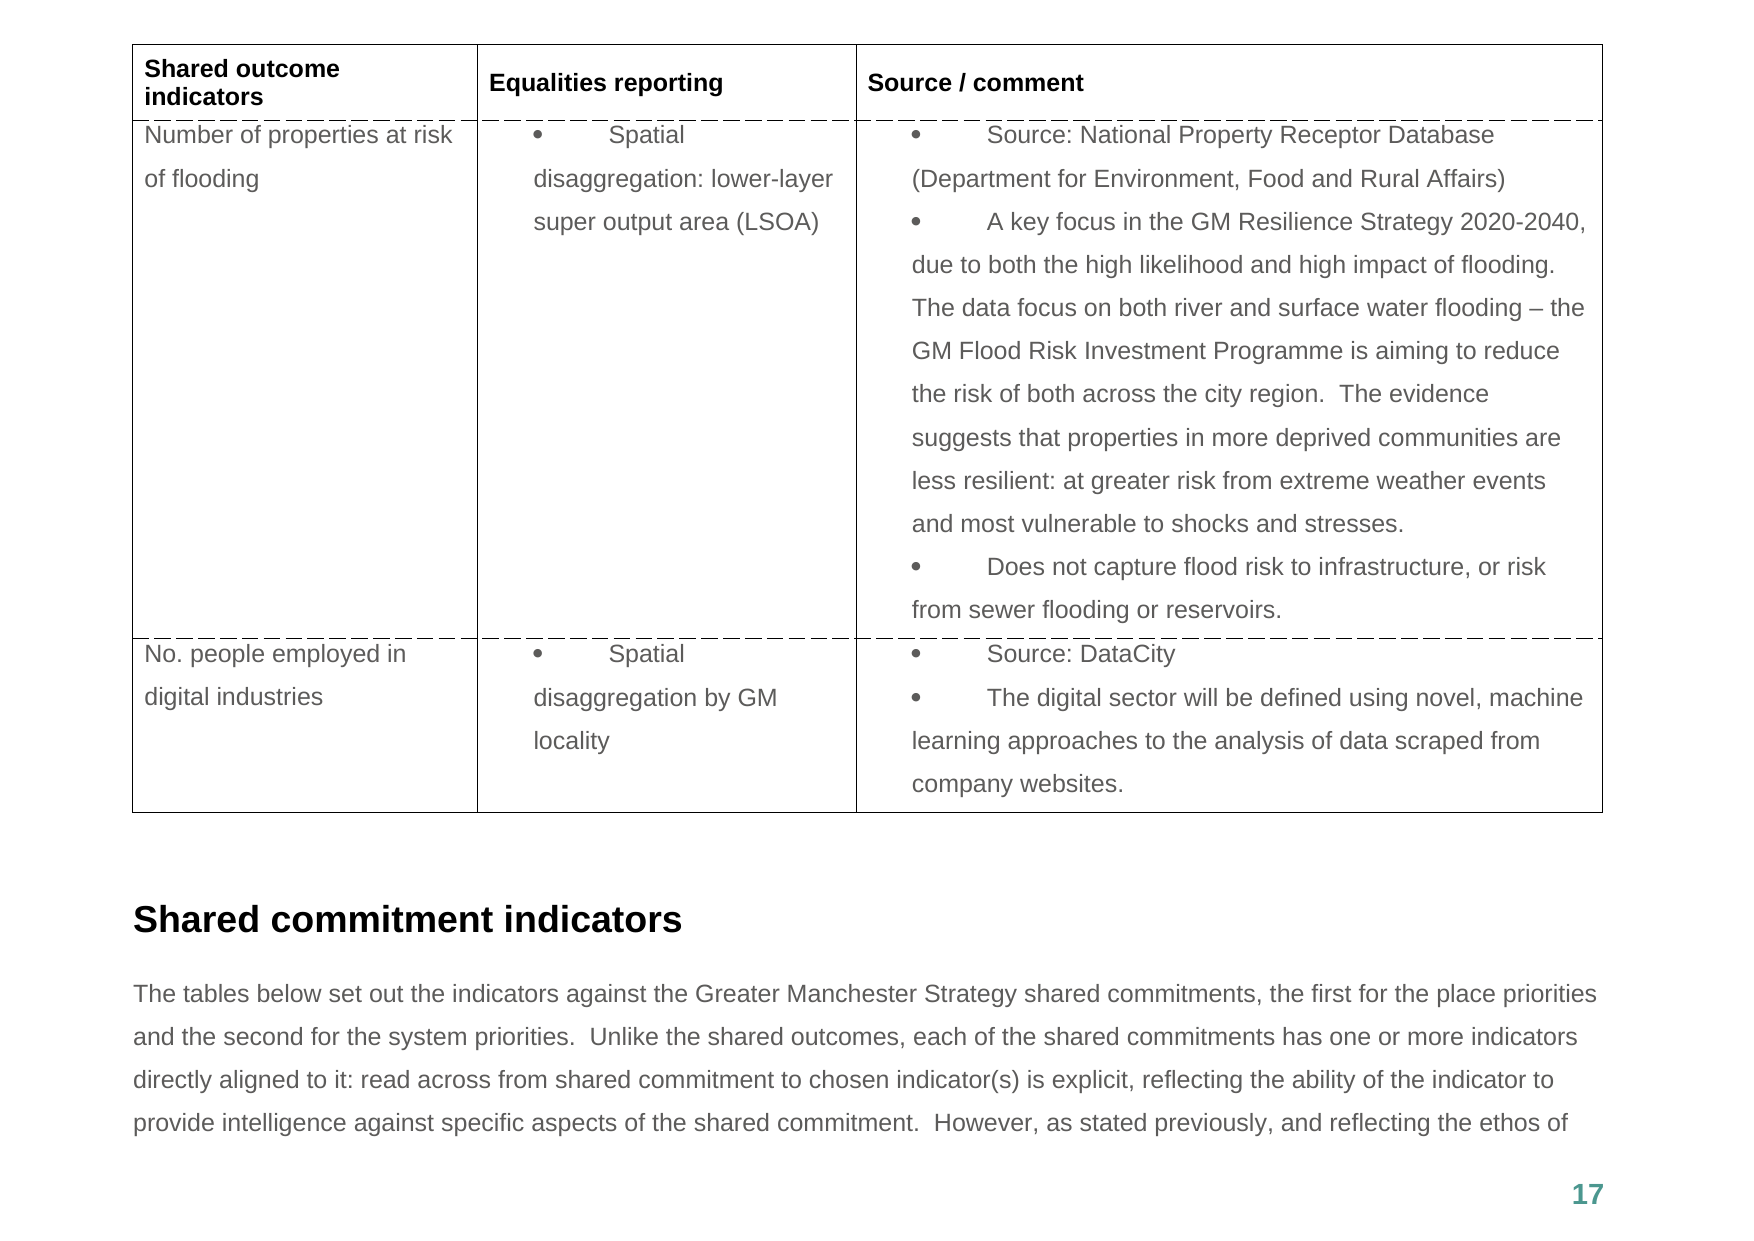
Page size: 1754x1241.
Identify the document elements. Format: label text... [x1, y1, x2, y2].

table_header Shared outcome indicators [133, 45, 477, 119]
table_header Equalities reporting [478, 45, 856, 119]
table_cell Spatial disaggregation by GM locality [478, 638, 856, 812]
table_cell Number of properties at risk of flooding [133, 120, 477, 638]
table_cell Source: National Property Receptor Database (Department for Environment, Food and Rural Affairs) A key focus in the GM Resilience Strategy 2020-2040, due to both the high likelihood and high impact of flooding. The data focus on both river and surface water flooding – the GM Flood Risk Investment Programme is aiming to reduce the risk of both across the city region. The evidence suggests that properties in more deprived communities are less resilient: at greater risk from extreme weather events and most vulnerable to shocks and stresses. Does not capture flood risk to infrastructure, or risk from sewer flooding or reservoirs. [857, 120, 1602, 638]
table_cell No. people employed in digital industries [133, 638, 477, 812]
table_header Source / comment [857, 45, 1602, 119]
subtitle Shared commitment indicators [133, 898, 1604, 941]
table_cell Source: DataCity The digital sector will be defined using novel, machine learning approaches to the analysis of data scraped from company websites. [857, 638, 1602, 812]
text The tables below set out the indicators against the Greater Manchester Strategy shared commitments, the first for the place priorities and the second for the system priorities. Unlike the shared outcomes, each of the shared commitments has one or more indicators directly aligned to it: read across from shared commitment to chosen indicator(s) is explicit, reflecting the ability of the indicator to provide intelligence against specific aspects of the shared commitment. However, as stated previously, and reflecting the ethos of [133, 979, 1604, 1137]
table_cell Spatial disaggregation: lower-layer super output area (LSOA) [478, 120, 856, 638]
